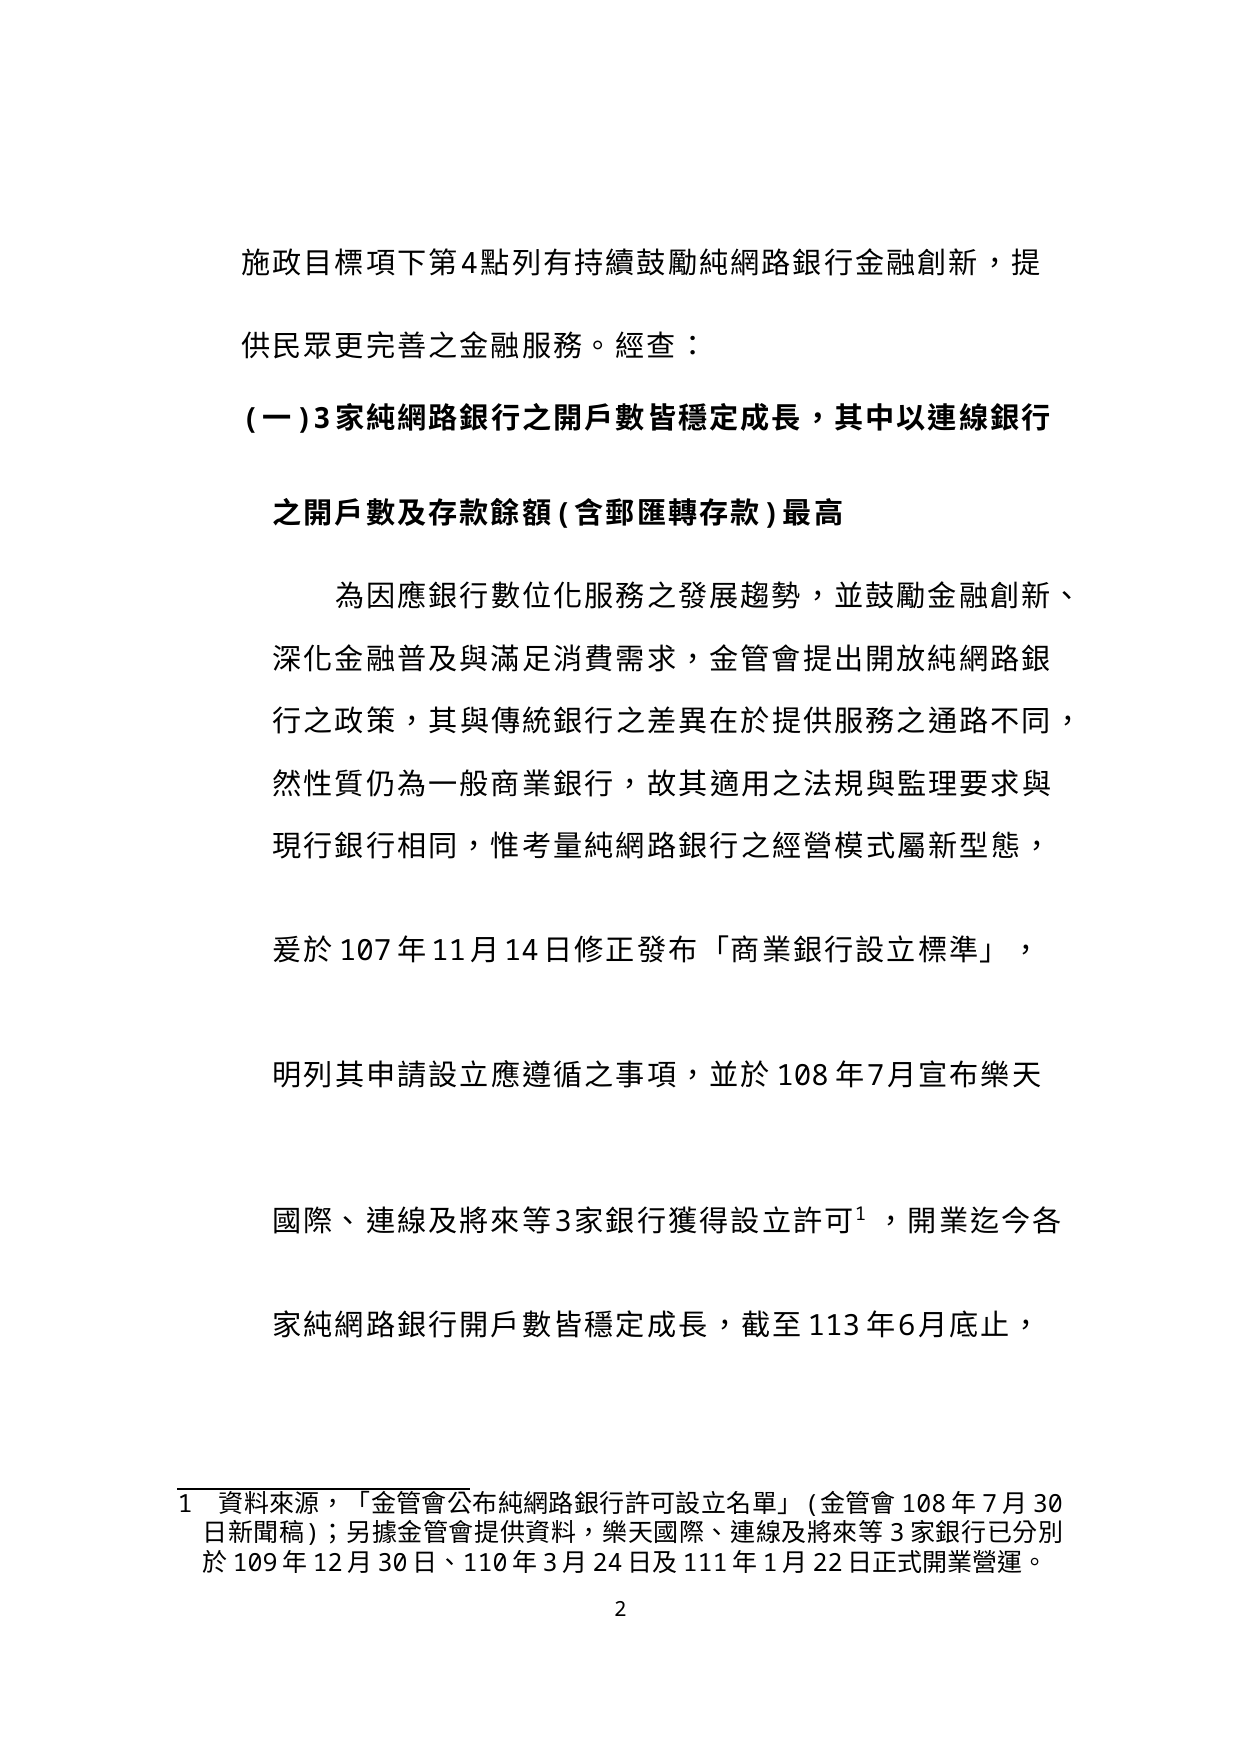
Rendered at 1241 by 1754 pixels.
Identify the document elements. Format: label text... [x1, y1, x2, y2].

text 為因應銀行數位化服務之發展趨勢，並鼓勵金融創新、深化金融普及與滿足消費需求，金管會提出開放純網路銀行之政策，其與傳統銀行之差異在於提供服務之通路不同，然性質仍為一般商業銀行，故其適用之法規與監理要求與現行銀行相同，惟考量純網路銀行之經營模式屬新型態，爰於107年11月14日修正發布「商業銀行設立標準」，明列其申請設立應遵循之事項，並於108年7月宣布樂天國際、連線及將來等3家銀行獲得設立許可，開業迄今各家純網路銀行開戶數皆穩定成長，截至113年6月底止，整體開戶數累計為249萬2,721戶，該月底存款餘額(含郵匯轉存款)總計則為1,266億元，其中以連線銀行之開戶數及存款餘額(含郵匯轉存款)最高，其分別占整體純網銀之75.86%及53.79%(詳表1)。 [266, 552, 1063, 1365]
text 資料來源，「金管會公布純網路銀行許可設立名單」(金管會108年7月30日新聞稿)；另據金管會提供資料，樂天國際、連線及將來等3家銀行已分別於109年12月30日、110年3月24日及111年1月22日正式開業營運。 [177, 1489, 1063, 1577]
text (一)3家純網路銀行之開戶數皆穩定成長，其中以連線銀行之開戶數及存款餘額(含郵匯轉存款)最高 [236, 365, 1063, 552]
text 施政目標項下第4點列有持續鼓勵純網路銀行金融創新，提供民眾更完善之金融服務。經查： [236, 177, 1063, 365]
